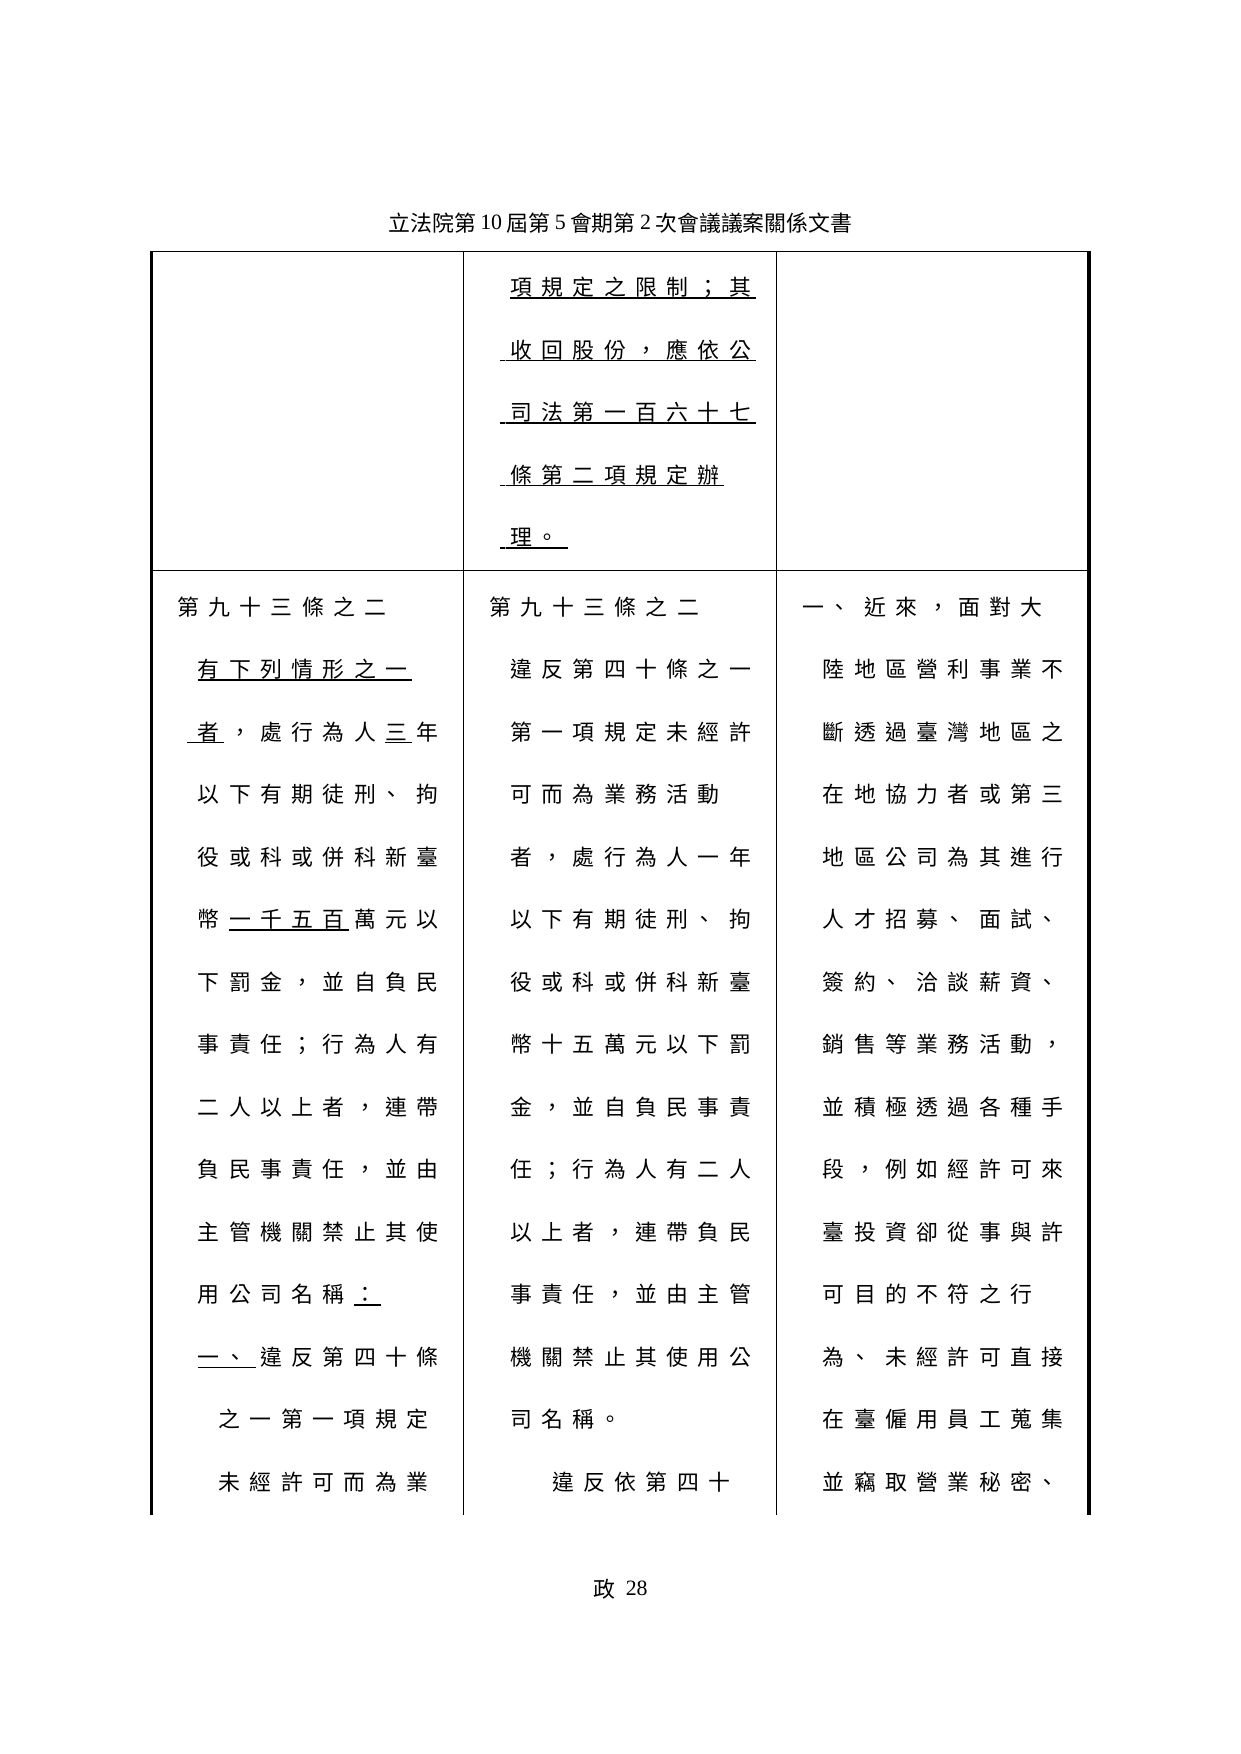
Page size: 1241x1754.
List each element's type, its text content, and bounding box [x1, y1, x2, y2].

table_cell [153, 252, 463, 570]
table_cell [777, 252, 1087, 570]
table_cell 第九十三條之二 有下列情形之一者，處行為人三年以下有期徒刑、拘役或科或併科新臺幣一千五百萬元以下罰金，並自負民事責任；行為人有二人以上者，連帶負民事責任，並由主管機關禁止其使用公司名稱： 一、違反第四十條之一第一項規定未經許可而為業 [153, 571, 463, 1514]
table_cell 項規定之限制；其收回股份，應依公司法第一百六十七條第二項規定辦理。 [464, 252, 776, 570]
table_cell 第九十三條之二 違反第四十條之一第一項規定未經許可而為業務活動者，處行為人一年以下有期徒刑、拘役或科或併科新臺幣十五萬元以下罰金，並自負民事責任；行為人有二人以上者，連帶負民事責任，並由主管機關禁止其使用公司名稱。 違反依第四十 [464, 571, 776, 1514]
table_cell 一、近來，面對大陸地區營利事業不斷透過臺灣地區之在地協力者或第三地區公司為其進行人才招募、面試、簽約、洽談薪資、銷售等業務活動，並積極透過各種手段，例如經許可來臺投資卻從事與許可目的不符之行為、未經許可直接在臺僱用員工蒐集並竊取營業秘密、 [777, 571, 1087, 1514]
